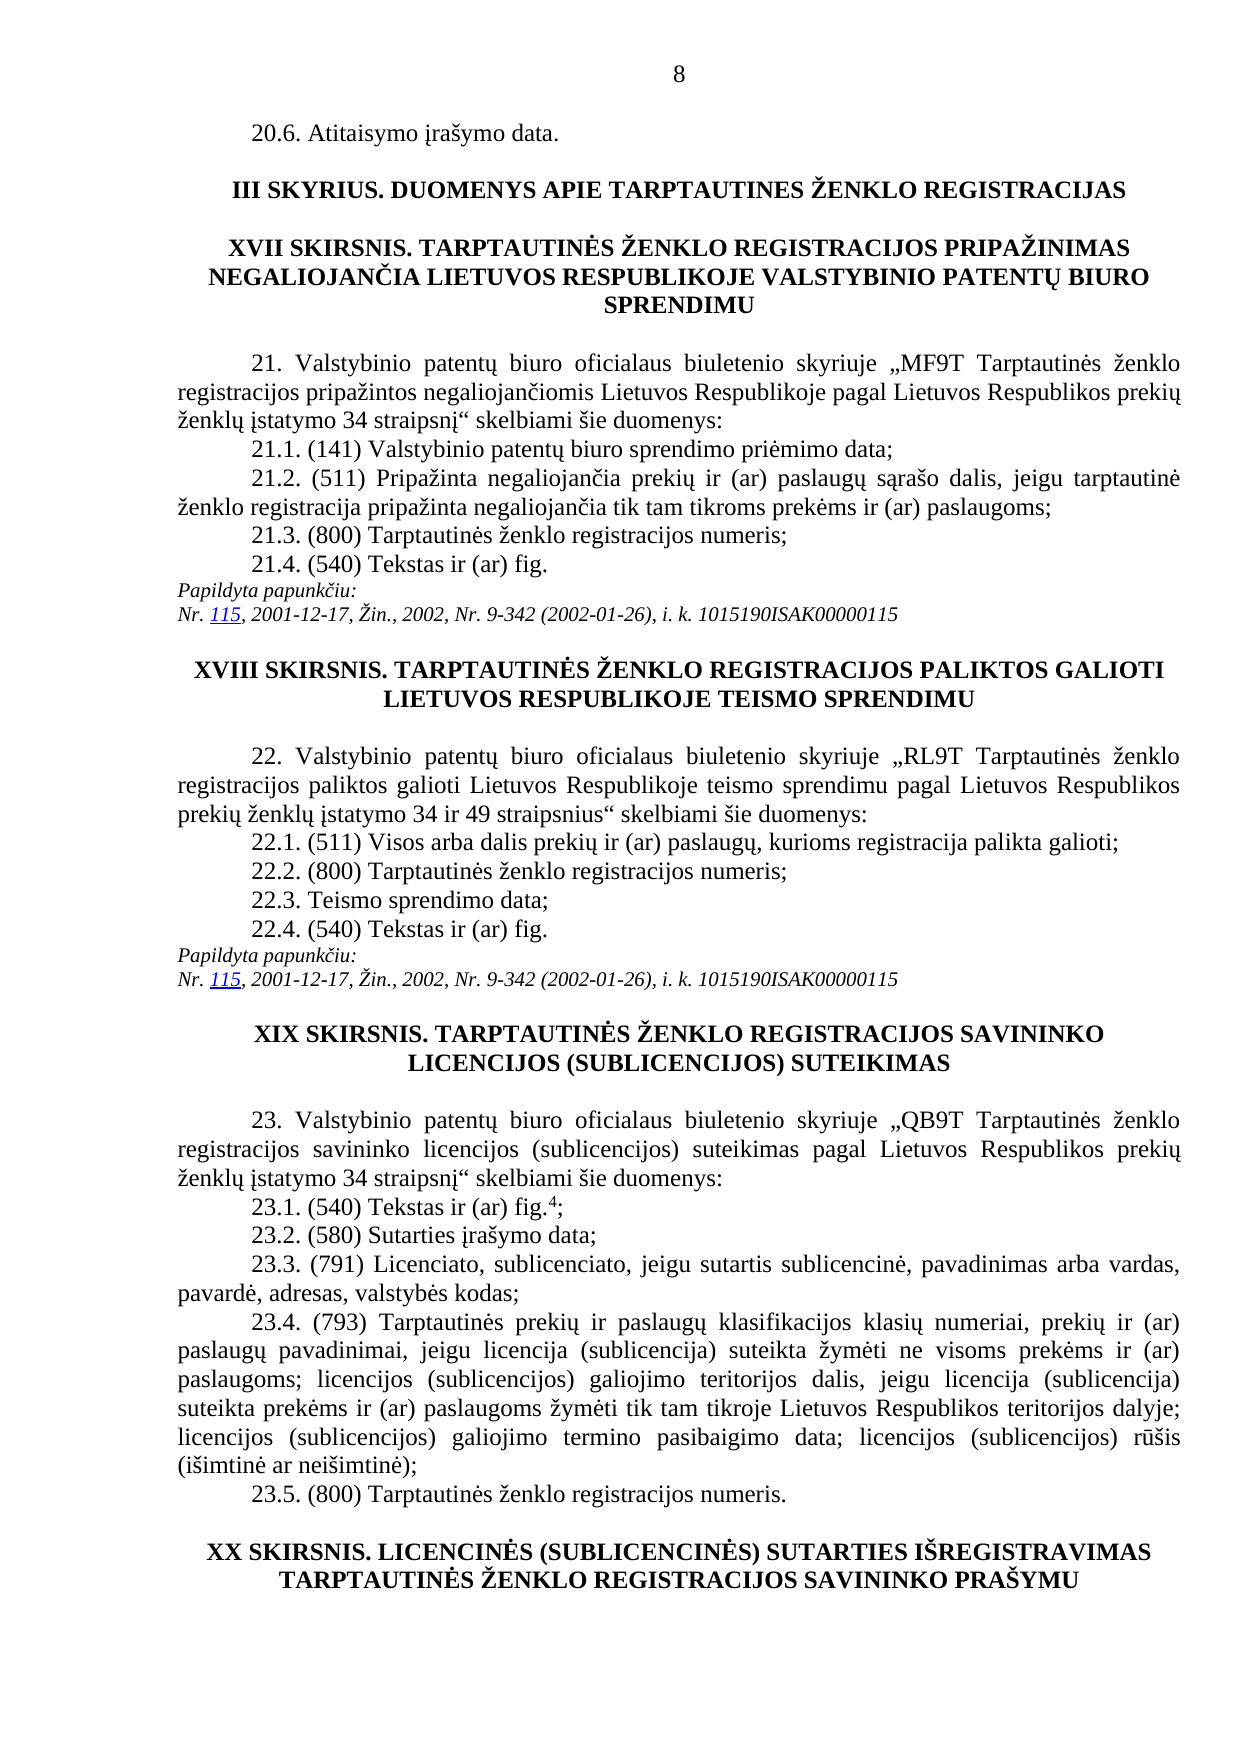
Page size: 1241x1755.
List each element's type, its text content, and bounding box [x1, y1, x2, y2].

text 23.3. (791) Licenciato, sublicenciato, jeigu sutartis sublicencinė, pavadinimas arba vardas, pavardė, adresas, valstybės kodas; [177, 1249, 1181, 1307]
text 21.1. (141) Valstybinio patentų biuro sprendimo priėmimo data; [177, 434, 1181, 463]
text XVIII SKIRSNIS. Tarptautinės ženklo registracijos paliktos galioti Lietuvos Respublikoje teismo sprendimu [177, 655, 1181, 712]
text 22.2. (800) Tarptautinės ženklo registracijos numeris; [177, 856, 1181, 885]
text 20.6. Atitaisymo įrašymo data. [177, 118, 1181, 147]
text XVII SKIRSNIS. Tarptautinės ženklo registracijos pripažinIMAS negaliojančiA Lietuvos Respublikoje Valstybinio patentų biuro SPRENDIMU [177, 233, 1181, 319]
text Nr. 115, 2001-12-17, Žin., 2002, Nr. 9-342 (2002-01-26), i. k. 1015190ISAK00000115 [177, 967, 1181, 991]
text Papildyta papunkčiu: [177, 942, 1181, 967]
text 21. Valstybinio patentų biuro oficialaus biuletenio skyriuje „MF9T Tarptautinės ženklo registracijos pripažintos negaliojančiomis Lietuvos Respublikoje pagal Lietuvos Respublikos prekių ženklų įstatymo 34 straipsnį“ skelbiami šie duomenys: [177, 348, 1181, 434]
text 22. Valstybinio patentų biuro oficialaus biuletenio skyriuje „RL9T Tarptautinės ženklo registracijos paliktos galioti Lietuvos Respublikoje teismo sprendimu pagal Lietuvos Respublikos prekių ženklų įstatymo 34 ir 49 straipsnius“ skelbiami šie duomenys: [177, 741, 1181, 827]
text XIX SKIRSNIS. Tarptautinės ženklo registracijos savininko licencijos (SUBlicencijos) suteikimas [177, 1019, 1181, 1077]
text 22.4. (540) Tekstas ir (ar) fig. [177, 914, 1181, 942]
text 21.3. (800) Tarptautinės ženklo registracijos numeris; [177, 521, 1181, 549]
text 23.5. (800) Tarptautinės ženklo registracijos numeris. [177, 1479, 1181, 1508]
text 22.3. Teismo sprendimo data; [177, 885, 1181, 914]
text III SKYRIUS. DUOMENYS APIE tarptautinEs ženklo registracijAs [177, 176, 1181, 204]
text Papildyta papunkčiu: [177, 578, 1181, 602]
text XX SKIRSNIS. LicenciNĖS (sublicencinės) SUTARTIES išregistravimas tarptautinės ženklo registracijos savininko prašymu [177, 1537, 1181, 1594]
text 23.4. (793) Tarptautinės prekių ir paslaugų klasifikacijos klasių numeriai, prekių ir (ar) paslaugų pavadinimai, jeigu licencija (sublicencija) suteikta žymėti ne visoms prekėms ir (ar) paslaugoms; licencijos (sublicencijos) galiojimo teritorijos dalis, jeigu licencija (sublicencija) suteikta prekėms ir (ar) paslaugoms žymėti tik tam tikroje Lietuvos Respublikos teritorijos dalyje; licencijos (sublicencijos) galiojimo termino pasibaigimo data; licencijos (sublicencijos) rūšis (išimtinė ar neišimtinė); [177, 1307, 1181, 1479]
text 21.2. (511) Pripažinta negaliojančia prekių ir (ar) paslaugų sąrašo dalis, jeigu tarptautinė ženklo registracija pripažinta negaliojančia tik tam tikroms prekėms ir (ar) paslaugoms; [177, 463, 1181, 521]
text 21.4. (540) Tekstas ir (ar) fig. [177, 549, 1181, 578]
text Nr. 115, 2001-12-17, Žin., 2002, Nr. 9-342 (2002-01-26), i. k. 1015190ISAK00000115 [177, 602, 1181, 626]
text 22.1. (511) Visos arba dalis prekių ir (ar) paslaugų, kurioms registracija palikta galioti; [177, 827, 1181, 856]
text 23.2. (580) Sutarties įrašymo data; [177, 1221, 1181, 1249]
text 23. Valstybinio patentų biuro oficialaus biuletenio skyriuje „QB9T Tarptautinės ženklo registracijos savininko licencijos (sublicencijos) suteikimas pagal Lietuvos Respublikos prekių ženklų įstatymo 34 straipsnį“ skelbiami šie duomenys: [177, 1106, 1181, 1192]
text 23.1. (540) Tekstas ir (ar) fig.4; [177, 1192, 1181, 1221]
